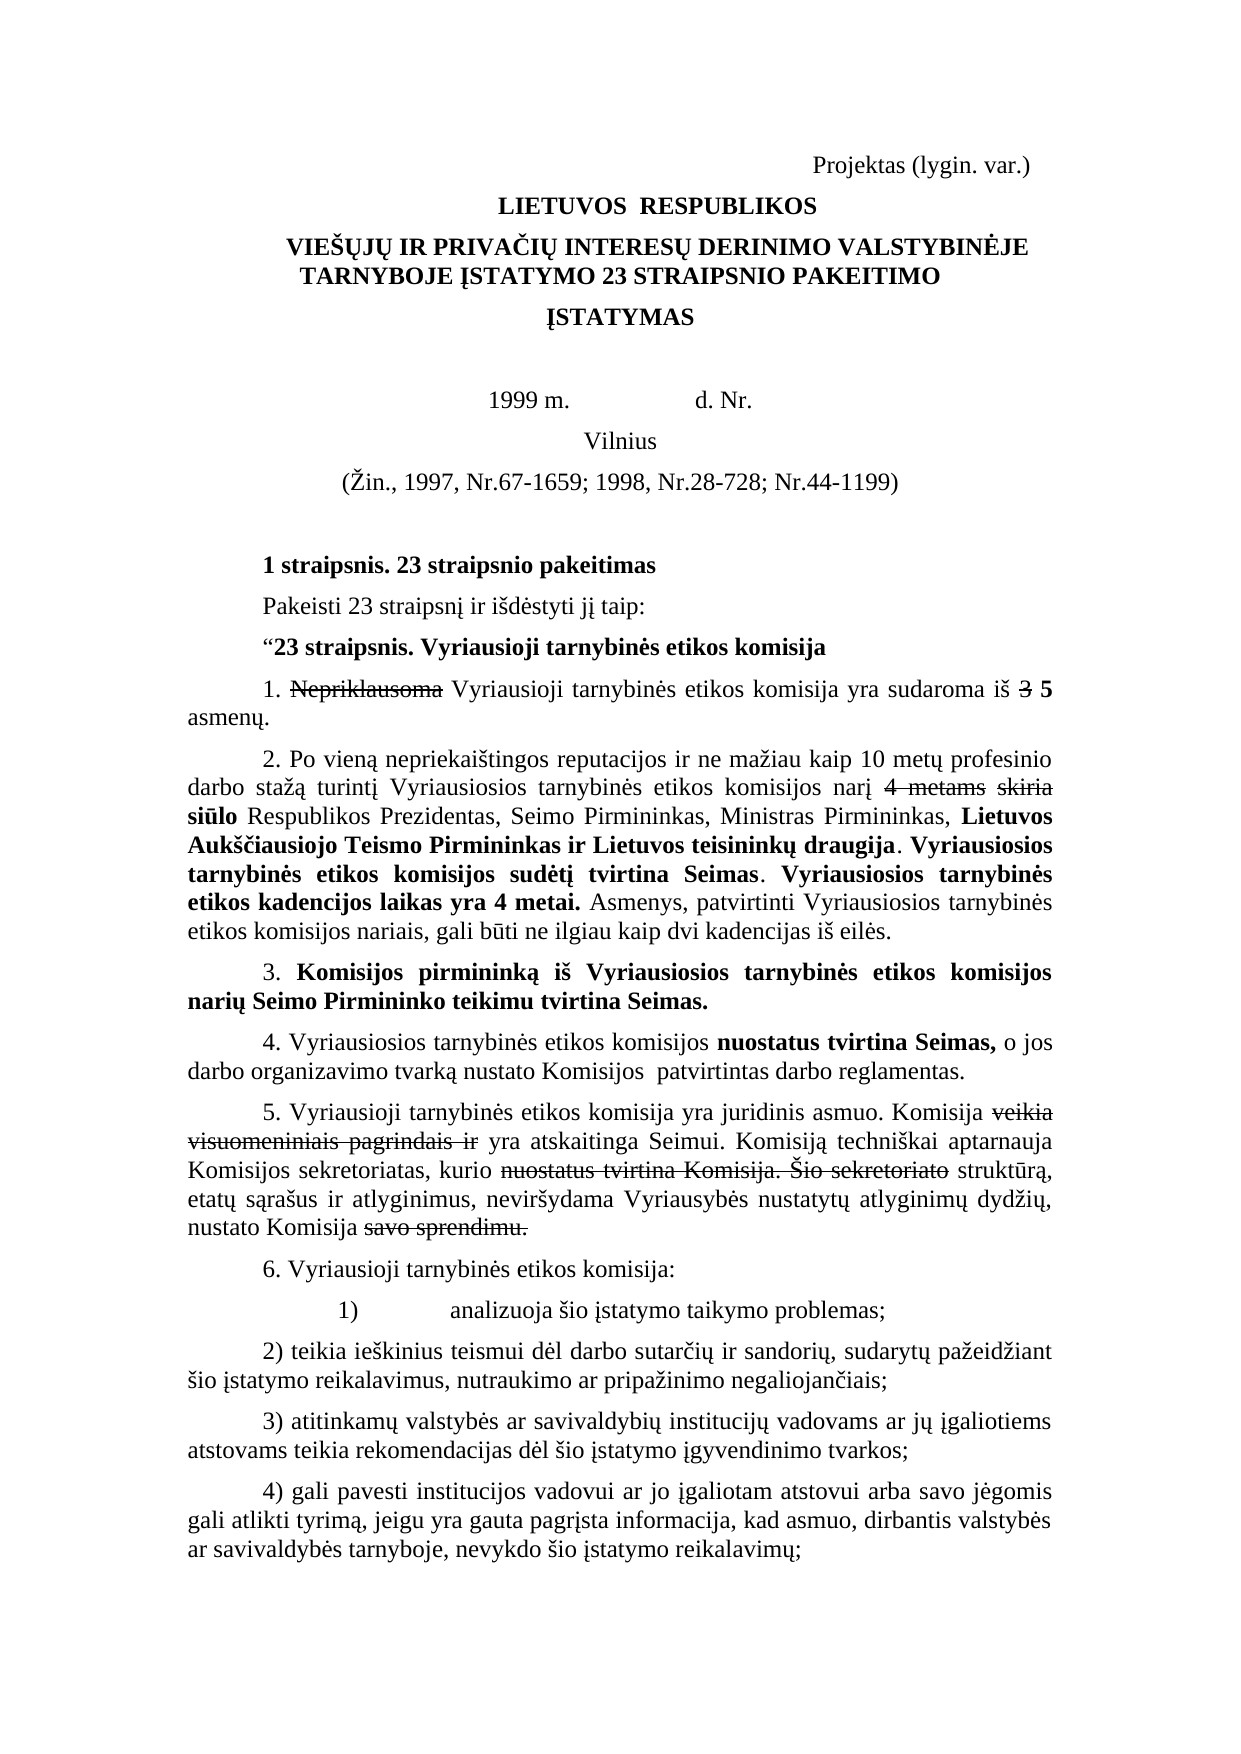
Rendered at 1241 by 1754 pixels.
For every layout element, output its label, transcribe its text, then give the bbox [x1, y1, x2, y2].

text VIEŠŲJŲ IR PRIVAČIŲ INTERESŲ DERINIMO VALSTYBINĖJE TARNYBOJE ĮSTATYMO 23 STRAIPSNIO PAKEITIMO [187, 232, 1053, 290]
text 3) atitinkamų valstybės ar savivaldybių institucijų vadovams ar jų įgaliotiems atstovams teikia rekomendacijas dėl šio įstatymo įgyvendinimo tvarkos; [187, 1406, 1053, 1464]
text LIETUVOS RESPUBLIKOS [187, 191, 1053, 220]
text (Žin., 1997, Nr.67-1659; 1998, Nr.28-728; Nr.44-1199) [187, 467, 1053, 496]
text Vilnius [187, 426, 1053, 455]
text Projektas (lygin. var.) [712, 150, 1053, 179]
text Pakeisti 23 straipsnį ir išdėstyti jį taip: [187, 591, 1053, 620]
text 6. Vyriausioji tarnybinės etikos komisija: [187, 1254, 1053, 1282]
list analizuoja šio įstatymo taikymo problemas; [337, 1295, 1053, 1324]
text 1999 m. d. Nr. [187, 385, 1053, 414]
text 5. Vyriausioji tarnybinės etikos komisija yra juridinis asmuo. Komisija veikia visuomeniniais pagrindais ir yra atskaitinga Seimui. Komisiją techniškai aptarnauja Komisijos sekretoriatas, kurio nuostatus tvirtina Komisija. Šio sekretoriato struktūrą, etatų sąrašus ir atlyginimus, neviršydama Vyriausybės nustatytų atlyginimų dydžių, nustato Komisija savo sprendimu. [187, 1097, 1053, 1241]
text 2) teikia ieškinius teismui dėl darbo sutarčių ir sandorių, sudarytų pažeidžiant šio įstatymo reikalavimus, nutraukimo ar pripažinimo negaliojančiais; [187, 1336, 1053, 1394]
text 3. Komisijos pirmininką iš Vyriausiosios tarnybinės etikos komisijos narių Seimo Pirmininko teikimu tvirtina Seimas. [187, 957, 1053, 1015]
text “23 straipsnis. Vyriausioji tarnybinės etikos komisija [187, 632, 1053, 661]
text 1. Nepriklausoma Vyriausioji tarnybinės etikos komisija yra sudaroma iš 3 5 asmenų. [187, 674, 1053, 731]
text 2. Po vieną nepriekaištingos reputacijos ir ne mažiau kaip 10 metų profesinio darbo stažą turintį Vyriausiosios tarnybinės etikos komisijos narį 4 metams skiria siūlo Respublikos Prezidentas, Seimo Pirmininkas, Ministras Pirmininkas, Lietuvos Aukščiausiojo Teismo Pirmininkas ir Lietuvos teisininkų draugija. Vyriausiosios tarnybinės etikos komisijos sudėtį tvirtina Seimas. Vyriausiosios tarnybinės etikos kadencijos laikas yra 4 metai. Asmenys, patvirtinti Vyriausiosios tarnybinės etikos komisijos nariais, gali būti ne ilgiau kaip dvi kadencijas iš eilės. [187, 744, 1053, 945]
text 1 straipsnis. 23 straipsnio pakeitimas [187, 550, 1053, 579]
text 4. Vyriausiosios tarnybinės etikos komisijos nuostatus tvirtina Seimas, o jos darbo organizavimo tvarką nustato Komisijos patvirtintas darbo reglamentas. [187, 1027, 1053, 1085]
text ĮSTATYMAS [187, 302, 1053, 331]
text 4) gali pavesti institucijos vadovui ar jo įgaliotam atstovui arba savo jėgomis gali atlikti tyrimą, jeigu yra gauta pagrįsta informacija, kad asmuo, dirbantis valstybės ar savivaldybės tarnyboje, nevykdo šio įstatymo reikalavimų; [187, 1476, 1053, 1562]
